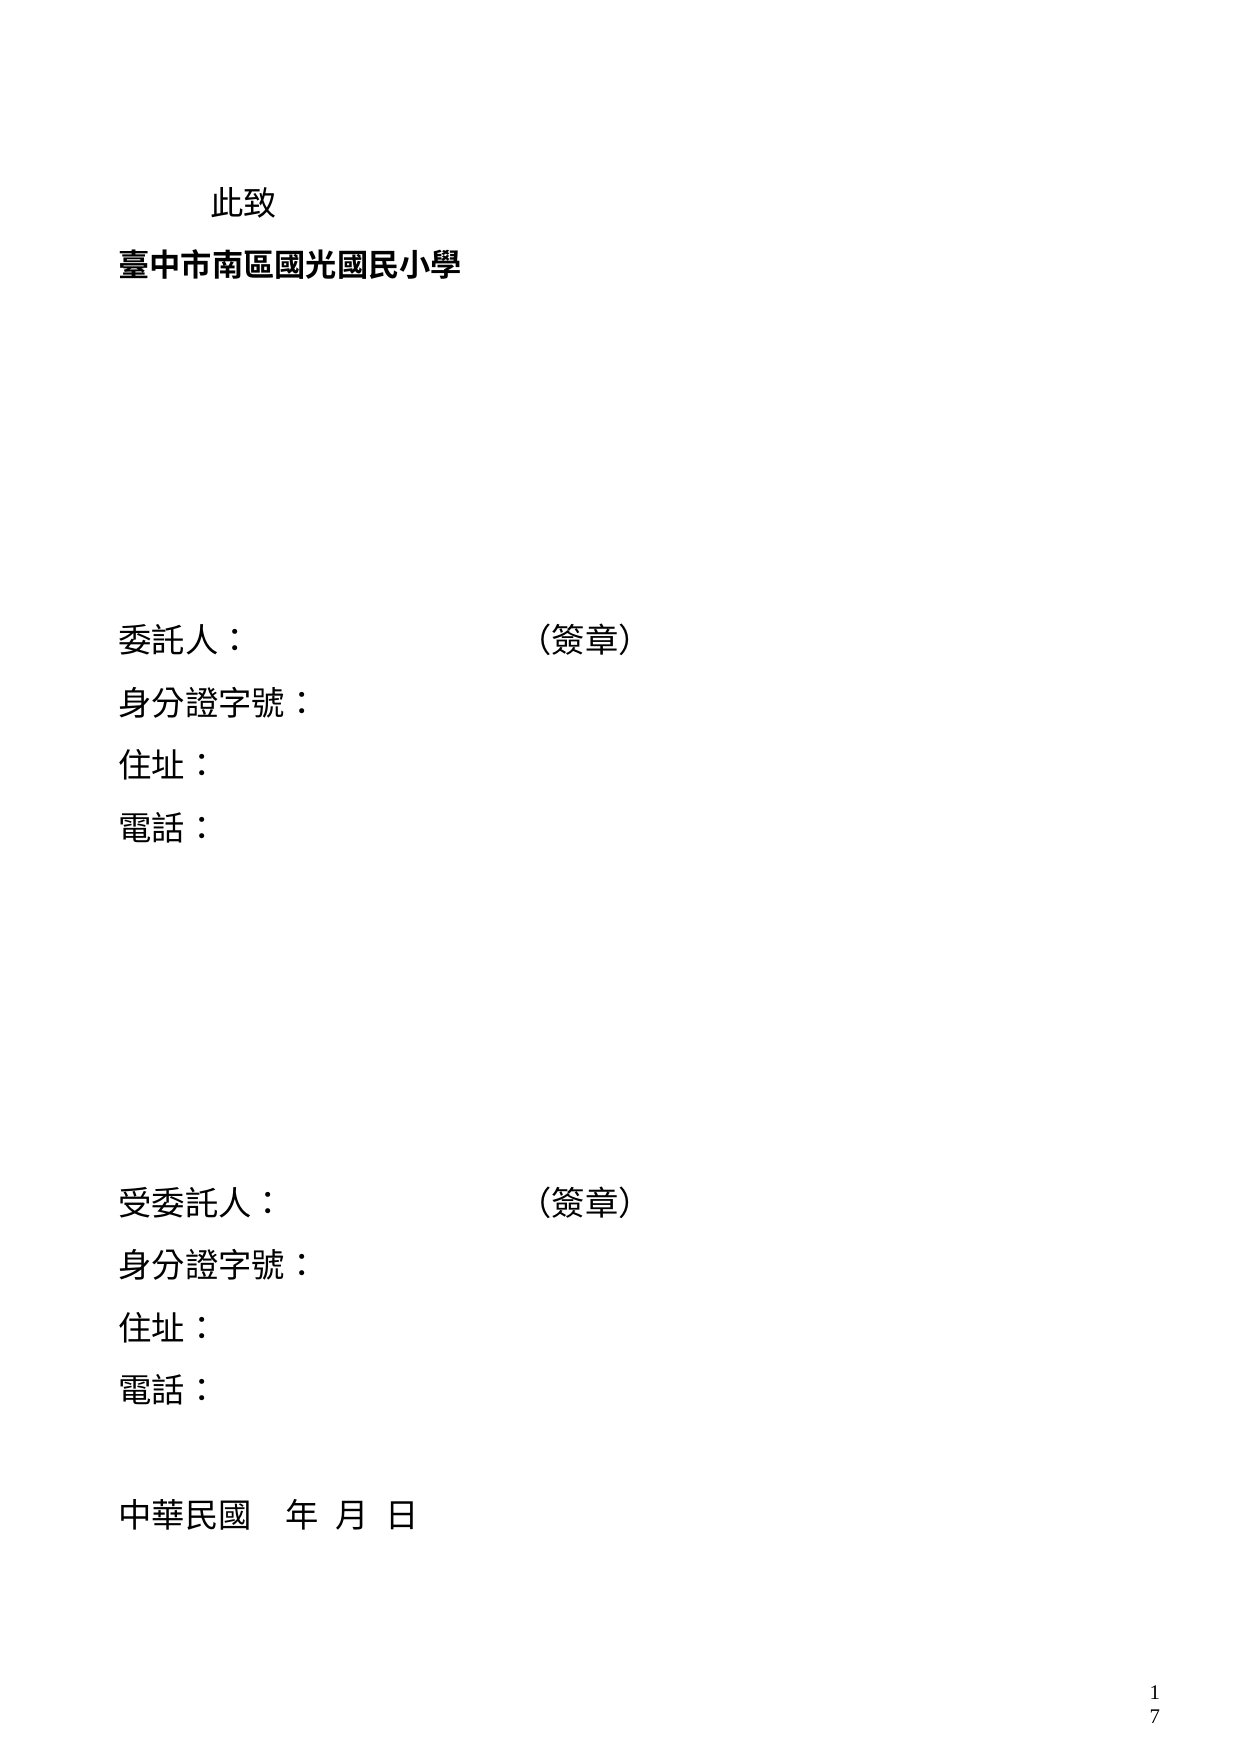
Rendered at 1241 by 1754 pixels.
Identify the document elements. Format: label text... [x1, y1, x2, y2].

text 中華民國 年 月 日 [118, 1471, 1152, 1534]
text 此致 [118, 159, 1152, 221]
text 受委託人： （簽章） [118, 1159, 1152, 1221]
text 臺中市南區國光國民小學 [118, 221, 1152, 284]
text 身分證字號： [118, 1221, 1152, 1284]
text 電話： [118, 784, 1152, 846]
text 電話： [118, 1346, 1152, 1409]
text 住址： [118, 1284, 1152, 1346]
text 住址： [118, 721, 1152, 784]
text 身分證字號： [118, 659, 1152, 721]
text 委託人： （簽章） [118, 596, 1152, 659]
